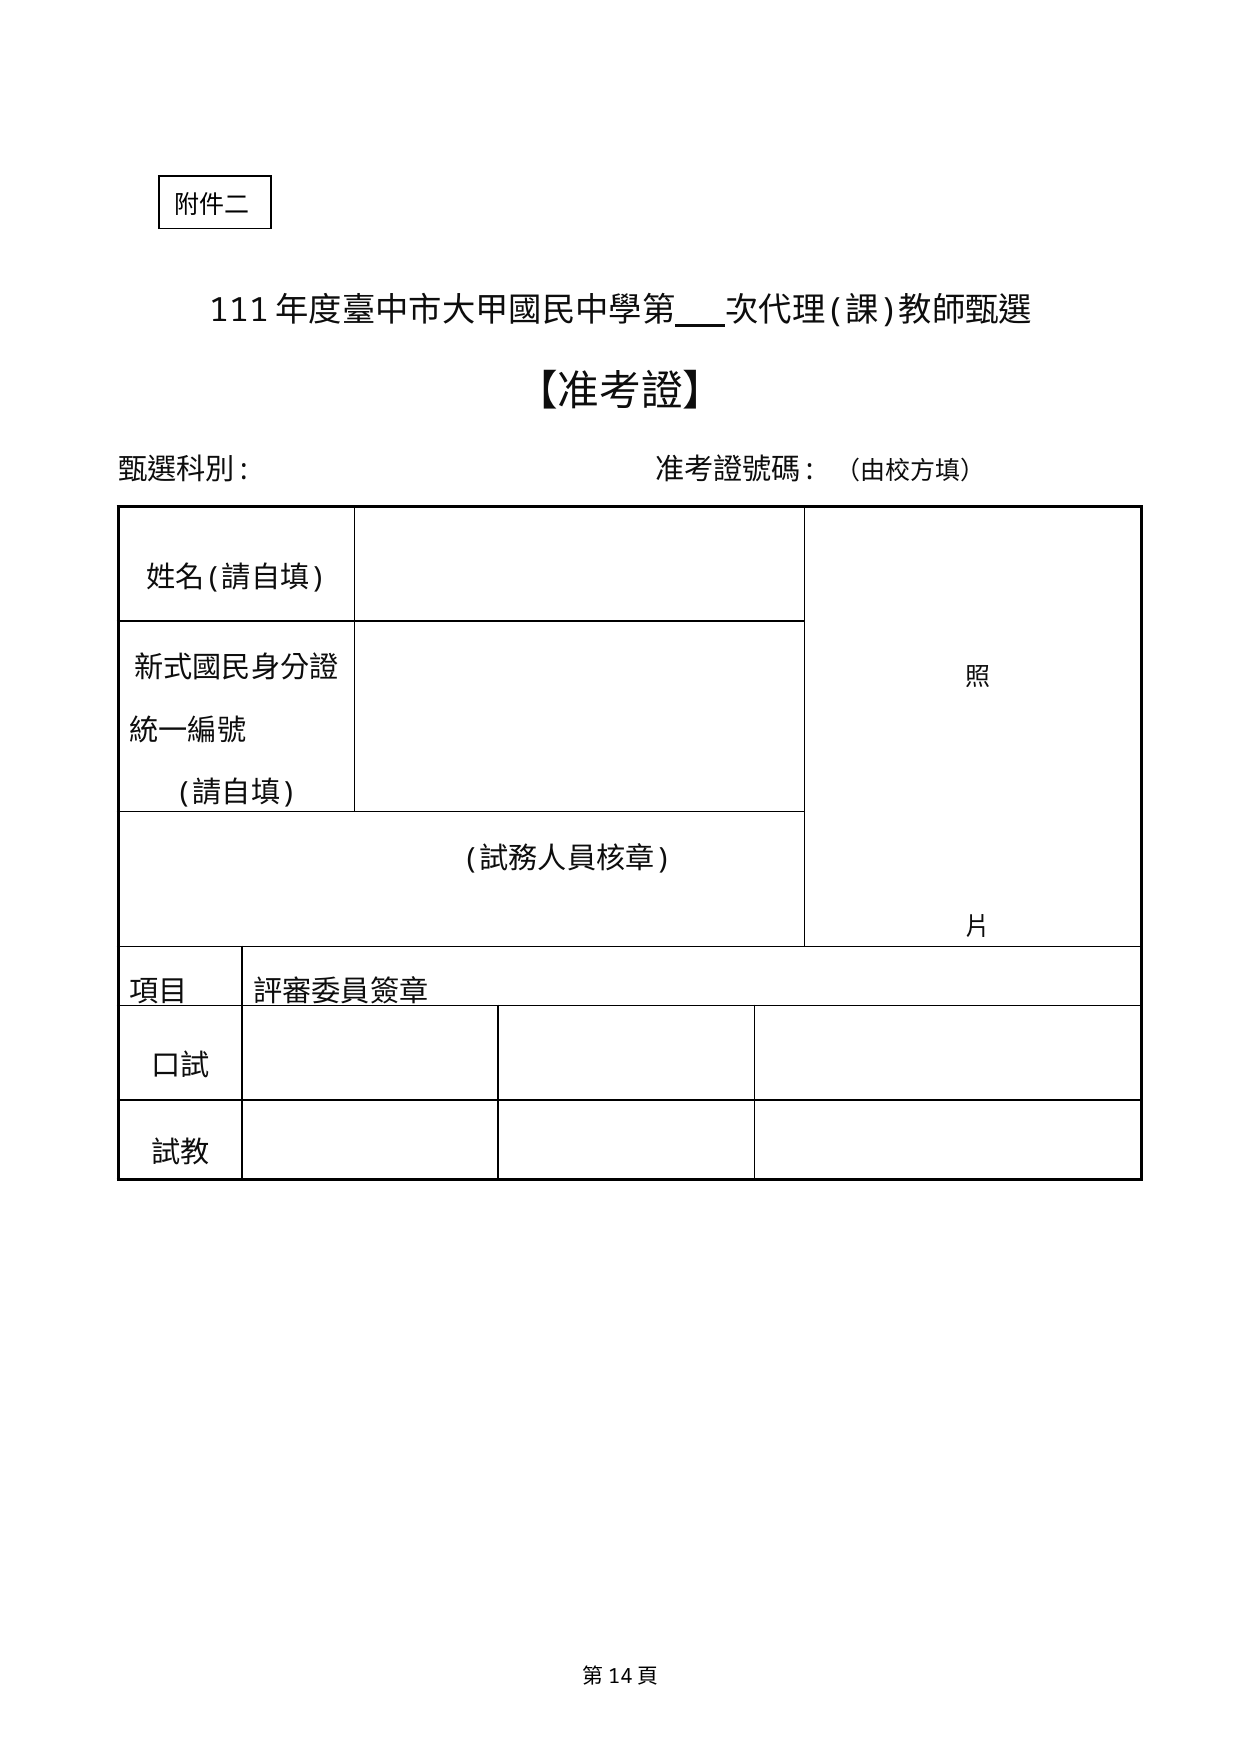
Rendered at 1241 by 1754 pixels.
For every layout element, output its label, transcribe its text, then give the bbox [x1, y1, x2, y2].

text 【准考證】 [118, 345, 1122, 408]
table_cell [499, 1006, 754, 1099]
table_cell [243, 1006, 497, 1099]
text 甄選科別: 准考證號碼: （由校方填） [118, 425, 1122, 488]
table_cell 新式國民身分證 統一編號 (請自填) [120, 622, 354, 811]
text 111年度臺中市大甲國民中學第 次代理(課)教師甄選 [118, 266, 1122, 328]
table_cell [755, 1101, 1140, 1178]
table_header 照 片 [805, 508, 1140, 946]
table_cell 評審委員簽章 [243, 947, 1140, 1004]
table_cell [499, 1101, 754, 1178]
table_cell [755, 1006, 1140, 1099]
table_cell 試教 [120, 1101, 241, 1178]
table_cell 口試 [120, 1006, 241, 1099]
table_header [160, 177, 270, 228]
table_cell [355, 622, 804, 811]
table_header [355, 508, 804, 620]
table_cell 項目 [120, 947, 241, 1004]
table_cell [243, 1101, 497, 1178]
table_header 姓名(請自填) [120, 508, 354, 620]
table_cell (試務人員核章) [120, 812, 804, 946]
table_header [146, 141, 1076, 203]
